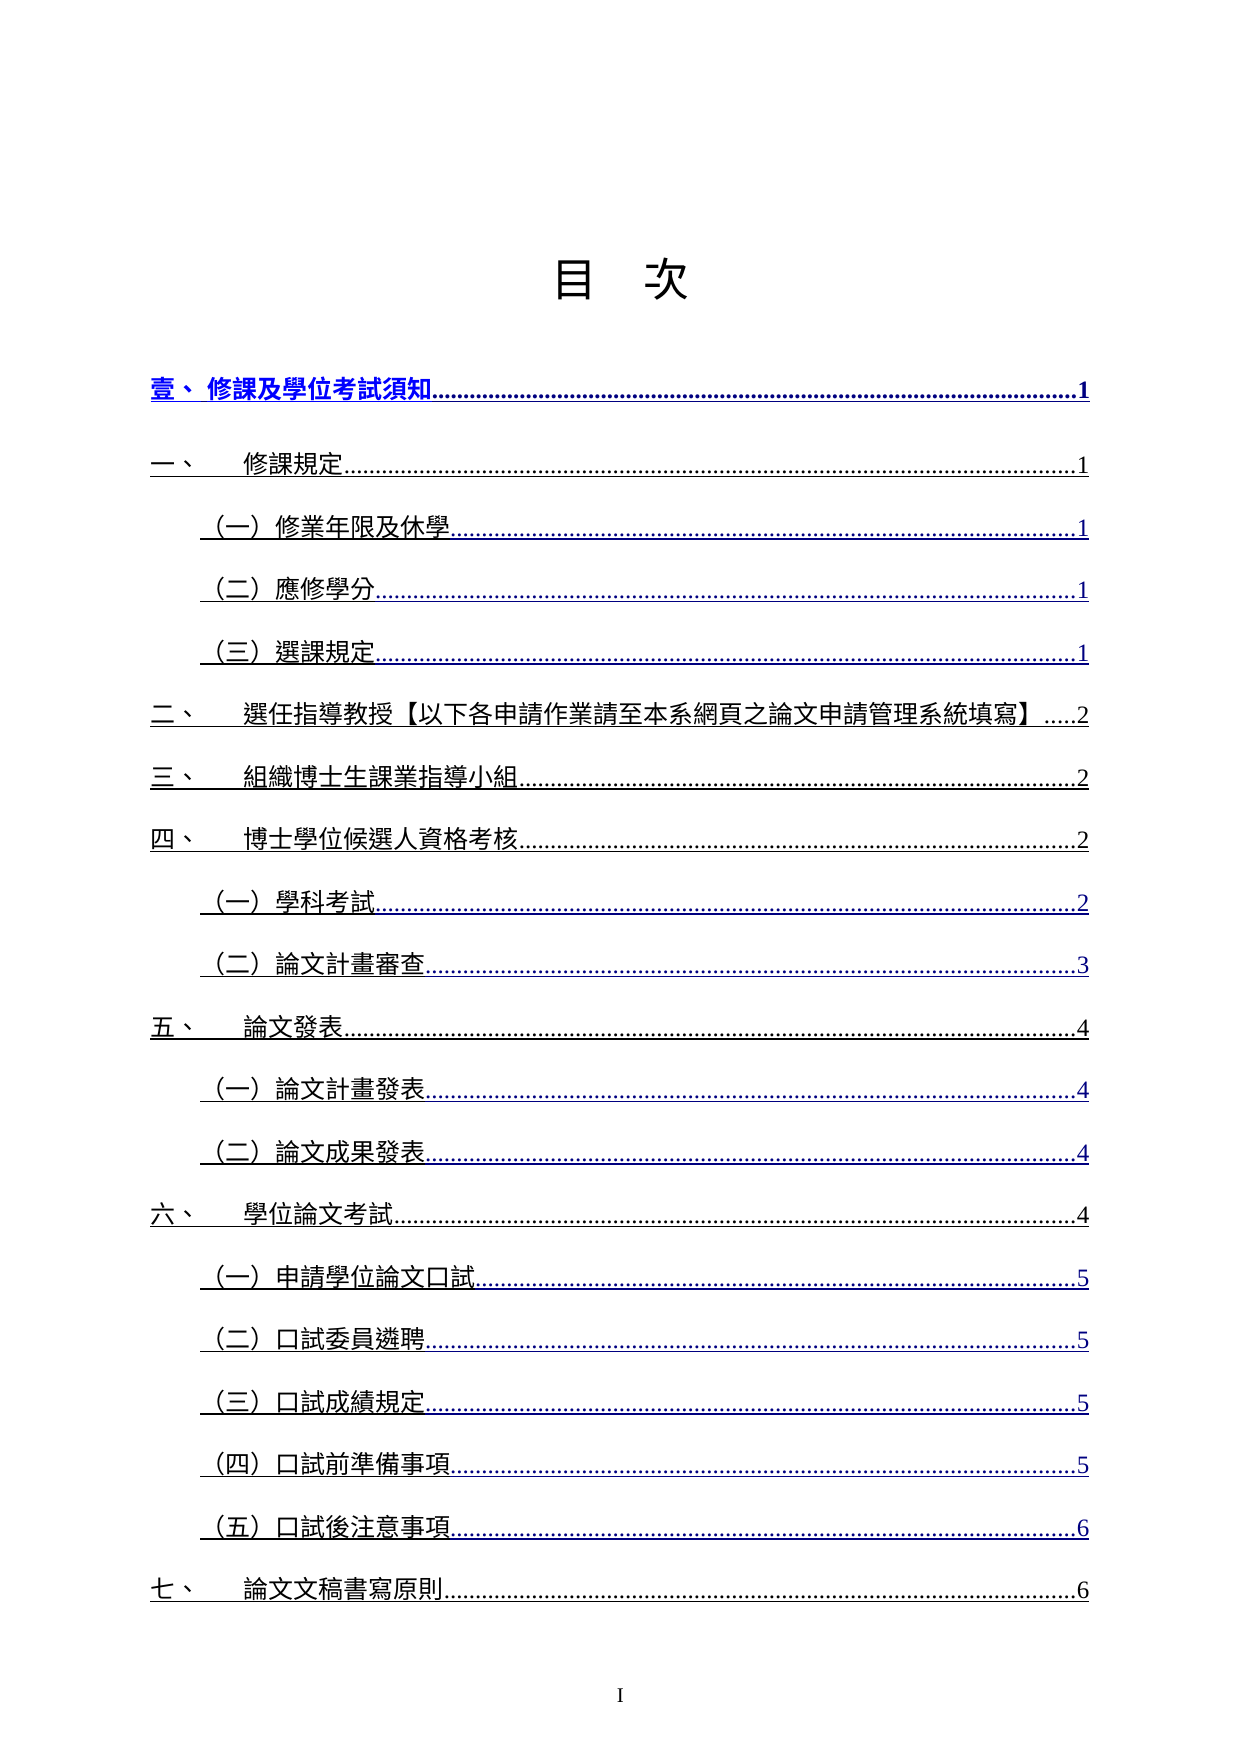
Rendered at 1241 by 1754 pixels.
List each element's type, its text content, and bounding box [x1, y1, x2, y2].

text （二）應修學分 1 [200, 546, 1090, 608]
text （一）論文計畫發表 4 [200, 1046, 1090, 1108]
text 二、 選任指導教授【以下各申請作業請至本系網頁之論文申請管理系統填寫】 2 [150, 671, 1090, 733]
text （一）學科考試 2 [200, 858, 1090, 921]
text [150, 402, 1090, 408]
text 壹、 修課及學位考試須知 1 [150, 346, 1090, 401]
text （五）口試後注意事項 6 [200, 1483, 1090, 1546]
text 一、 修課規定 1 [150, 421, 1090, 483]
text （一）申請學位論文口試 5 [200, 1233, 1090, 1296]
text （三）選課規定 1 [200, 608, 1090, 671]
text 四、 博士學位候選人資格考核 2 [150, 796, 1090, 858]
text 五、 論文發表 4 [150, 983, 1090, 1046]
text （二）論文成果發表 4 [200, 1108, 1090, 1171]
text 七、 論文文稿書寫原則 6 [150, 1546, 1090, 1608]
text （四）口試前準備事項 5 [200, 1421, 1090, 1483]
text （三）口試成績規定 5 [200, 1358, 1090, 1421]
text （一）修業年限及休學 1 [200, 483, 1090, 546]
text （二）論文計畫審查 3 [200, 921, 1090, 983]
text （二）口試委員遴聘 5 [200, 1296, 1090, 1358]
text 三、 組織博士生課業指導小組 2 [150, 733, 1090, 796]
text 六、 學位論文考試 4 [150, 1171, 1090, 1233]
text 目 次 [150, 204, 1090, 329]
